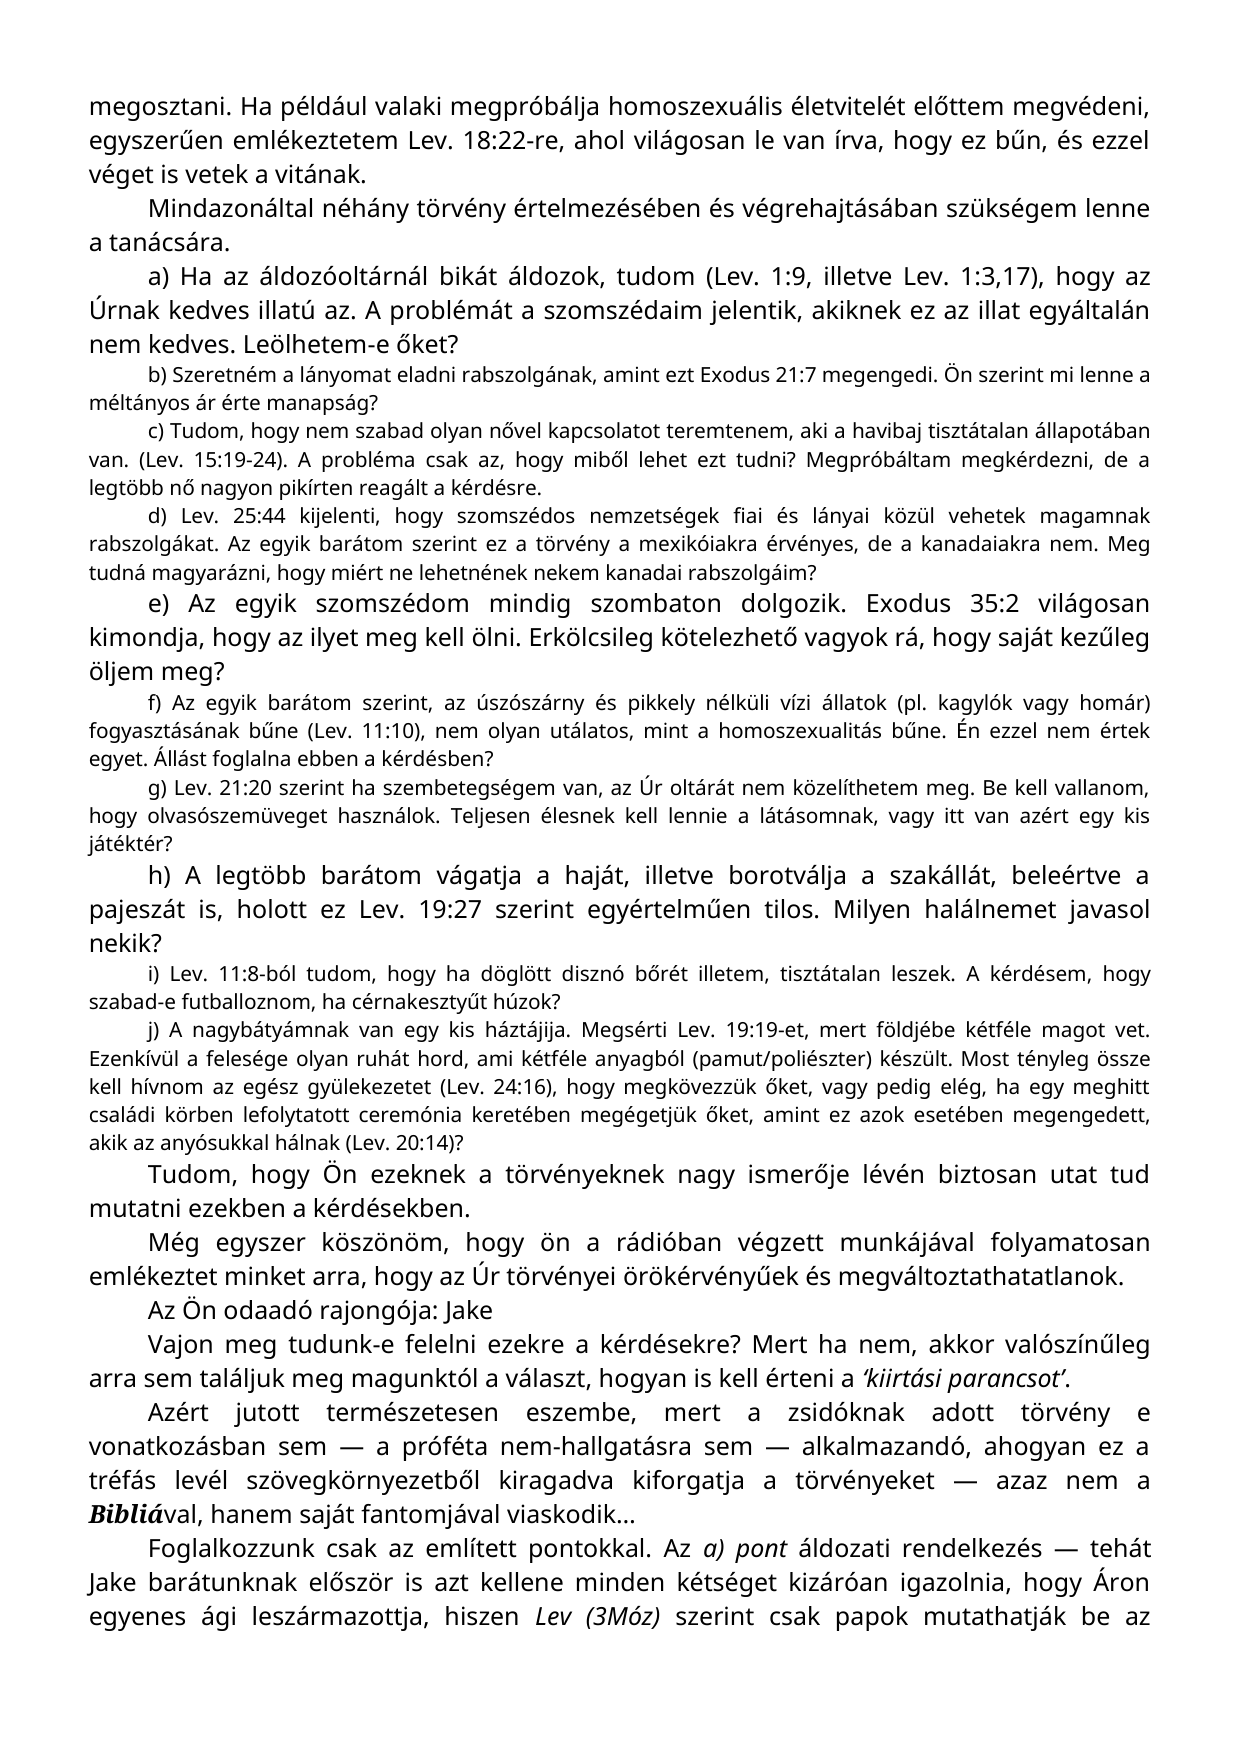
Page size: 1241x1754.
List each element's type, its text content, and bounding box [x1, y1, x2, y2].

text Tudom, hogy Ön ezeknek a törvényeknek nagy ismerője lévén biztosan utat tud mutatni ezekben a kérdésekben. [88, 1157, 1152, 1225]
text c) Tudom, hogy nem szabad olyan nővel kapcsolatot teremtenem, aki a havibaj tisztátalan állapotában van. (Lev. 15:19-24). A probléma csak az, hogy miből lehet ezt tudni? Megpróbáltam megkérdezni, de a legtöbb nő nagyon pikírten reagált a kérdésre. [88, 417, 1152, 501]
text Foglalkozzunk csak az említett pontokkal. Az a) pont áldozati rendelkezés — tehát Jake barátunknak először is azt kellene minden kétséget kizáróan igazolnia, hogy Áron egyenes ági leszármazottja, hiszen Lev (3Móz) szerint csak papok mutathatják be az [88, 1530, 1152, 1632]
text e) Az egyik szomszédom mindig szombaton dolgozik. Exodus 35:2 világosan kimondja, hogy az ilyet meg kell ölni. Erkölcsileg kötelezhető vagyok rá, hogy saját kezűleg öljem meg? [88, 586, 1152, 688]
text Még egyszer köszönöm, hogy ön a rádióban végzett munkájával folyamatosan emlékeztet minket arra, hogy az Úr törvényei örökérvényűek és megváltoztathatatlanok. [88, 1225, 1152, 1293]
text Az Ön odaadó rajongója: Jake [88, 1293, 1152, 1327]
text b) Szeretném a lányomat eladni rabszolgának, amint ezt Exodus 21:7 megengedi. Ön szerint mi lenne a méltányos ár érte manapság? [88, 360, 1152, 417]
text h) A legtöbb barátom vágatja a haját, illetve borotválja a szakállát, beleértve a pajeszát is, holott ez Lev. 19:27 szerint egyértelműen tilos. Milyen halálnemet javasol nekik? [88, 857, 1152, 959]
text d) Lev. 25:44 kijelenti, hogy szomszédos nemzetségek fiai és lányai közül vehetek magamnak rabszolgákat. Az egyik barátom szerint ez a törvény a mexikóiakra érvényes, de a kanadaiakra nem. Meg tudná magyarázni, hogy miért ne lehetnének nekem kanadai rabszolgáim? [88, 501, 1152, 586]
text Vajon meg tudunk‑e felelni ezekre a kérdésekre? Mert ha nem, akkor valószínűleg arra sem találjuk meg magunktól a választ, hogyan is kell érteni a ‘kiirtási parancsot’. [88, 1327, 1152, 1394]
text megosztani. Ha például valaki megpróbálja homoszexuális életvitelét előttem megvédeni, egyszerűen emlékeztetem Lev. 18:22-re, ahol világosan le van írva, hogy ez bűn, és ezzel véget is vetek a vitának. [88, 88, 1152, 190]
text Mindazonáltal néhány törvény értelmezésében és végrehajtásában szükségem lenne a tanácsára. [88, 190, 1152, 258]
text Azért jutott természetesen eszembe, mert a zsidóknak adott törvény e vonatkozásban sem — a próféta nem-hallgatásra sem — alkalmazandó, ahogyan ez a tréfás levél szövegkörnyezetből kiragadva kiforgatja a törvényeket — azaz nem a Bibliával, hanem saját fantomjával viaskodik… [88, 1394, 1152, 1530]
text f) Az egyik barátom szerint, az úszószárny és pikkely nélküli vízi állatok (pl. kagylók vagy homár) fogyasztásának bűne (Lev. 11:10), nem olyan utálatos, mint a homoszexualitás bűne. Én ezzel nem értek egyet. Állást foglalna ebben a kérdésben? [88, 688, 1152, 773]
text g) Lev. 21:20 szerint ha szembetegségem van, az Úr oltárát nem közelíthetem meg. Be kell vallanom, hogy olvasószemüveget használok. Teljesen élesnek kell lennie a látásomnak, vagy itt van azért egy kis játéktér? [88, 773, 1152, 857]
text j) A nagybátyámnak van egy kis háztájija. Megsérti Lev. 19:19-et, mert földjébe kétféle magot vet. Ezenkívül a felesége olyan ruhát hord, ami kétféle anyagból (pamut/poliészter) készült. Most tényleg össze kell hívnom az egész gyülekezetet (Lev. 24:16), hogy megkövezzük őket, vagy pedig elég, ha egy meghitt családi körben lefolytatott ceremónia keretében megégetjük őket, amint ez azok esetében megengedett, akik az anyósukkal hálnak (Lev. 20:14)? [88, 1016, 1152, 1157]
text i) Lev. 11:8-ból tudom, hogy ha döglött disznó bőrét illetem, tisztátalan leszek. A kérdésem, hogy szabad‑e futballoznom, ha cérnakesztyűt húzok? [88, 959, 1152, 1016]
text a) Ha az áldozóoltárnál bikát áldozok, tudom (Lev. 1:9, illetve Lev. 1:3,17), hogy az Úrnak kedves illatú az. A problémát a szomszédaim jelentik, akiknek ez az illat egyáltalán nem kedves. Leölhetem‑e őket? [88, 258, 1152, 360]
